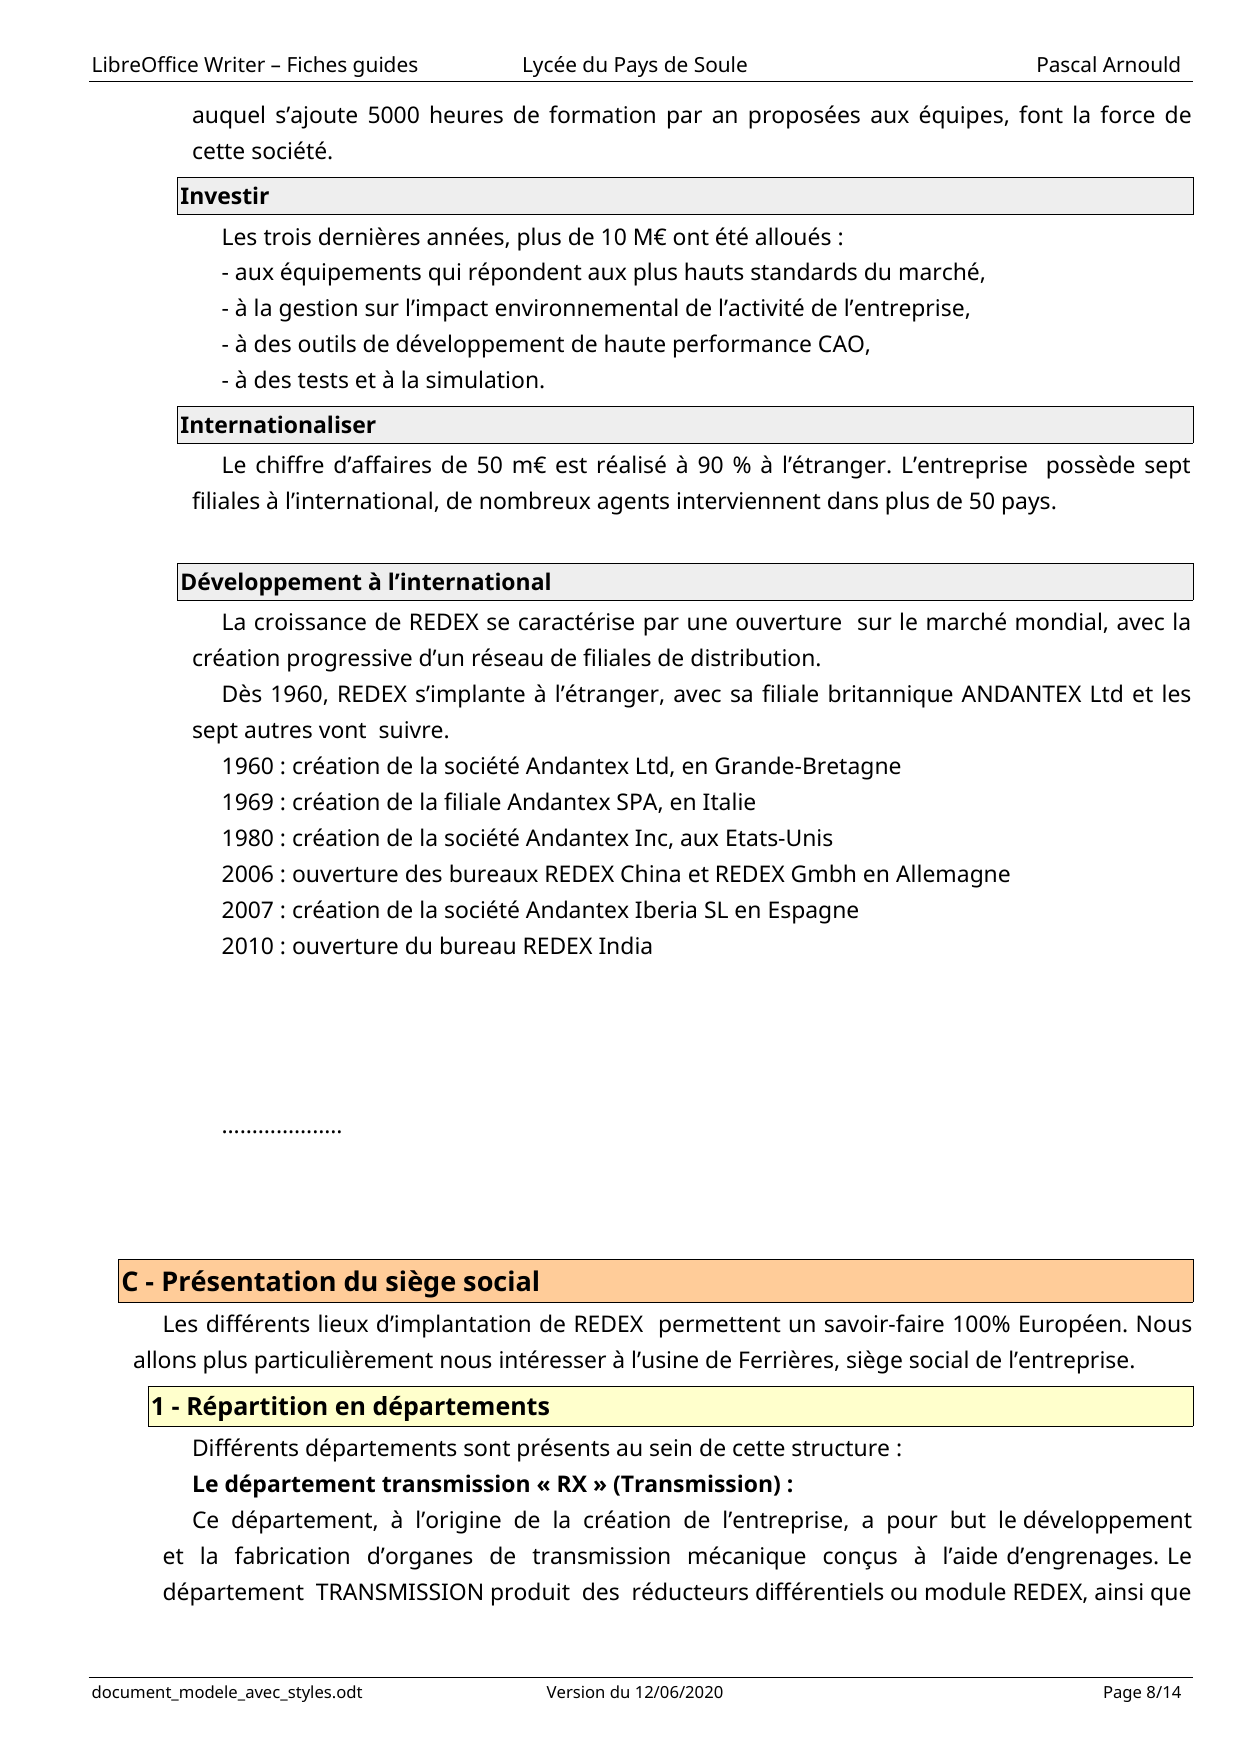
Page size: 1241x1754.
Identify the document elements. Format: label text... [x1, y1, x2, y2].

text 1969 : création de la filiale Andantex SPA, en Italie [192, 786, 1193, 817]
text ……………….. [192, 1109, 1193, 1141]
text 1960 : création de la société Andantex Ltd, en Grande-Bretagne [192, 750, 1193, 781]
text 2007 : création de la société Andantex Iberia SL en Espagne [192, 894, 1193, 925]
text Ce département, à l’origine de la création de l’entreprise, a pour but le développement et la fabrication d’organes de transmission mécanique conçus à l’aide d’engrenages. Le département TRANSMISSION produit des réducteurs différentiels ou module REDEX, ainsi que [162, 1504, 1193, 1607]
text - à la gestion sur l’impact environnemental de l’activité de l’entreprise, [192, 292, 1193, 323]
text Le département transmission « RX » (Transmission) : [162, 1468, 1193, 1499]
text - à des tests et à la simulation. [192, 364, 1193, 395]
text 1980 : création de la société Andantex Inc, aux Etats-Unis [192, 822, 1193, 853]
text Dès 1960, REDEX s’implante à l’étranger, avec sa filiale britannique ANDANTEX Ltd et les sept autres vont suivre. [192, 678, 1193, 745]
text - aux équipements qui répondent aux plus hauts standards du marché, [192, 256, 1193, 288]
subtitle Développement à l’international [178, 564, 1193, 600]
text Les trois dernières années, plus de 10 M€ ont été alloués : [192, 220, 1193, 252]
subtitle Investir [178, 178, 1193, 214]
text auquel s’ajoute 5000 heures de formation par an proposées aux équipes, font la force de cette société. [192, 99, 1193, 167]
text Différents départements sont présents au sein de cette structure : [162, 1432, 1193, 1463]
text - à des outils de développement de haute performance CAO, [192, 328, 1193, 359]
text 2010 : ouverture du bureau REDEX India [192, 930, 1193, 961]
subtitle Présentation du siège social [119, 1260, 1193, 1302]
subtitle Internationaliser [178, 407, 1193, 443]
text 2006 : ouverture des bureaux REDEX China et REDEX Gmbh en Allemagne [192, 858, 1193, 889]
text Le chiffre d’affaires de 50 m€ est réalisé à 90 % à l’étranger. L’entreprise possède sept filiales à l’international, de nombreux agents interviennent dans plus de 50 pays. [192, 449, 1193, 516]
subtitle Répartition en départements [149, 1387, 1193, 1426]
text La croissance de REDEX se caractérise par une ouverture sur le marché mondial, avec la création progressive d’un réseau de filiales de distribution. [192, 606, 1193, 673]
text Les différents lieux d’implantation de REDEX permettent un savoir-faire 100% Européen. Nous allons plus particulièrement nous intéresser à l’usine de Ferrières, siège social de l’entreprise. [133, 1308, 1193, 1375]
